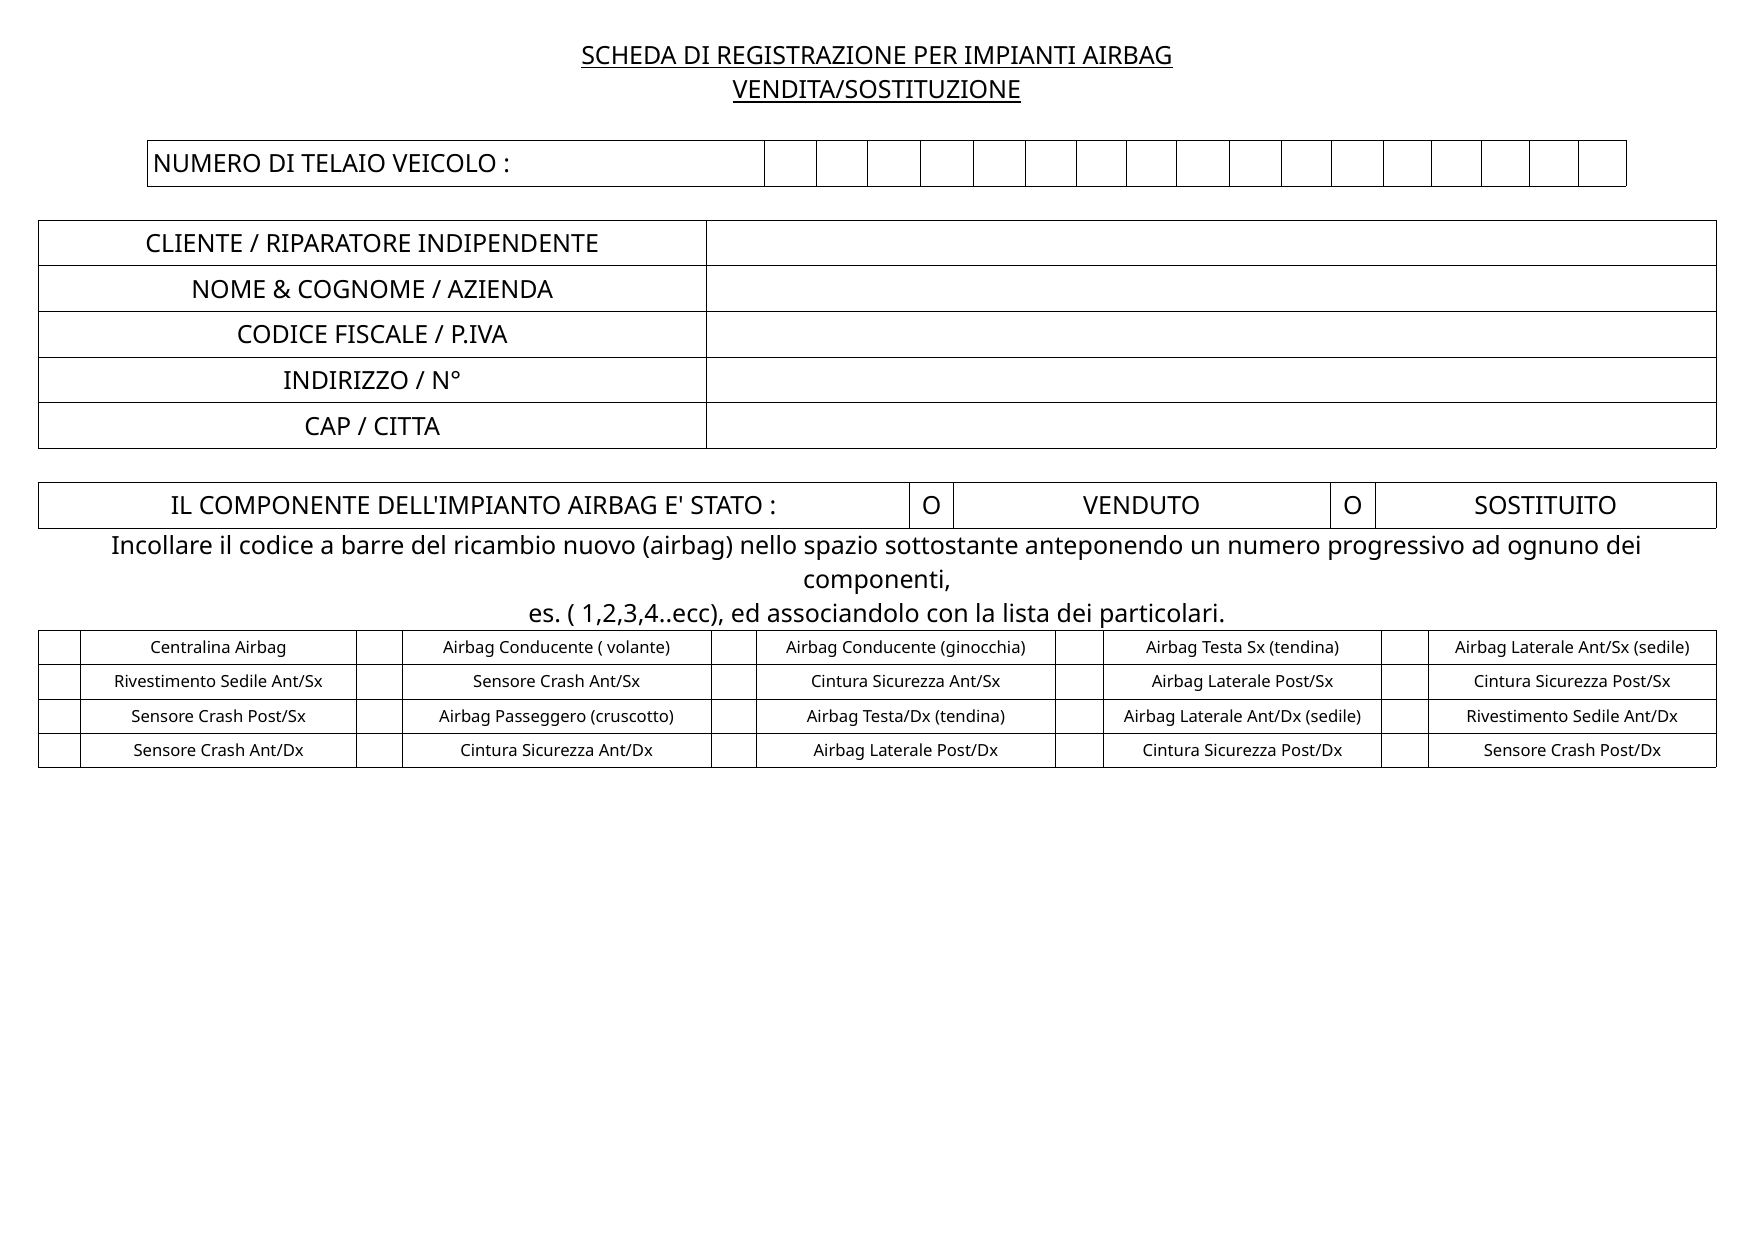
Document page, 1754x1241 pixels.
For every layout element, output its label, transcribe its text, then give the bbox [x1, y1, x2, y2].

text es. ( 1,2,3,4..ecc), ed associandolo con la lista dei particolari. [38, 596, 1716, 630]
table_header [1382, 631, 1428, 664]
table_cell Airbag Laterale Ant/Dx (sedile) [1104, 700, 1381, 733]
table_header [1282, 141, 1331, 186]
table_cell [357, 734, 402, 767]
table_header [1579, 141, 1626, 186]
table_header [712, 631, 756, 664]
table_cell Sensore Crash Post/Dx [1429, 734, 1716, 767]
table_header O [1331, 483, 1375, 528]
table_cell [39, 734, 80, 767]
table_header Airbag Conducente (ginocchia) [757, 631, 1055, 664]
table_cell [707, 403, 1716, 448]
table_cell Sensore Crash Ant/Dx [81, 734, 356, 767]
table_header NUMERO DI TELAIO VEICOLO : [148, 141, 764, 186]
table_header Airbag Laterale Ant/Sx (sedile) [1429, 631, 1716, 664]
table_cell [1056, 734, 1103, 767]
table_header [1384, 141, 1431, 186]
table_cell [712, 700, 756, 733]
table_header [707, 221, 1716, 265]
table_header VENDUTO [954, 483, 1330, 528]
table_cell [707, 358, 1716, 402]
table_cell [707, 266, 1716, 311]
table_header [921, 141, 973, 186]
table_cell [39, 665, 80, 698]
table_header [1177, 141, 1229, 186]
table_header Airbag Conducente ( volante) [403, 631, 711, 664]
table_cell Rivestimento Sedile Ant/Dx [1429, 700, 1716, 733]
table_cell Cintura Sicurezza Post/Dx [1104, 734, 1381, 767]
table_header SOSTITUITO [1376, 483, 1716, 528]
table_cell Airbag Testa/Dx (tendina) [757, 700, 1055, 733]
table_cell Cintura Sicurezza Ant/Dx [403, 734, 711, 767]
table_header [357, 631, 402, 664]
table_cell [1382, 734, 1428, 767]
table_header [765, 141, 816, 186]
table_header [1230, 141, 1281, 186]
table_header [817, 141, 867, 186]
table_cell [712, 734, 756, 767]
table_header [1127, 141, 1176, 186]
text VENDITA/SOSTITUZIONE [38, 72, 1716, 106]
table_header [39, 631, 80, 664]
table_header [1056, 631, 1103, 664]
table_cell Airbag Passeggero (cruscotto) [403, 700, 711, 733]
table_cell CODICE FISCALE / P.IVA [39, 312, 706, 357]
table_cell [1382, 700, 1428, 733]
table_header [868, 141, 920, 186]
table_cell [1056, 665, 1103, 698]
table_header IL COMPONENTE DELL'IMPIANTO AIRBAG E' STATO : [39, 483, 909, 528]
table_cell [1382, 665, 1428, 698]
table_cell [357, 665, 402, 698]
table_cell Sensore Crash Ant/Sx [403, 665, 711, 698]
table_cell [1056, 700, 1103, 733]
table_cell Airbag Laterale Post/Sx [1104, 665, 1381, 698]
table_cell [39, 700, 80, 733]
table_cell [712, 665, 756, 698]
table_cell Sensore Crash Post/Sx [81, 700, 356, 733]
table_header [1432, 141, 1481, 186]
table_header [1332, 141, 1383, 186]
table_cell [707, 312, 1716, 357]
table_cell INDIRIZZO / N° [39, 358, 706, 402]
table_cell CAP / CITTA [39, 403, 706, 448]
table_header [974, 141, 1025, 186]
table_cell Rivestimento Sedile Ant/Sx [81, 665, 356, 698]
table_header CLIENTE / RIPARATORE INDIPENDENTE [39, 221, 706, 265]
text Incollare il codice a barre del ricambio nuovo (airbag) nello spazio sottostante anteponendo un numero progressivo ad ognuno dei componenti, [38, 529, 1716, 596]
table_cell Airbag Laterale Post/Dx [757, 734, 1055, 767]
table_header [1077, 141, 1126, 186]
text SCHEDA DI REGISTRAZIONE PER IMPIANTI AIRBAG [38, 38, 1716, 72]
table_header Centralina Airbag [81, 631, 356, 664]
table_header [1482, 141, 1529, 186]
table_cell Cintura Sicurezza Ant/Sx [757, 665, 1055, 698]
table_header [1026, 141, 1076, 186]
table_cell NOME & COGNOME / AZIENDA [39, 266, 706, 311]
table_header [1530, 141, 1578, 186]
table_header O [910, 483, 953, 528]
table_cell [357, 700, 402, 733]
table_header Airbag Testa Sx (tendina) [1104, 631, 1381, 664]
table_cell Cintura Sicurezza Post/Sx [1429, 665, 1716, 698]
